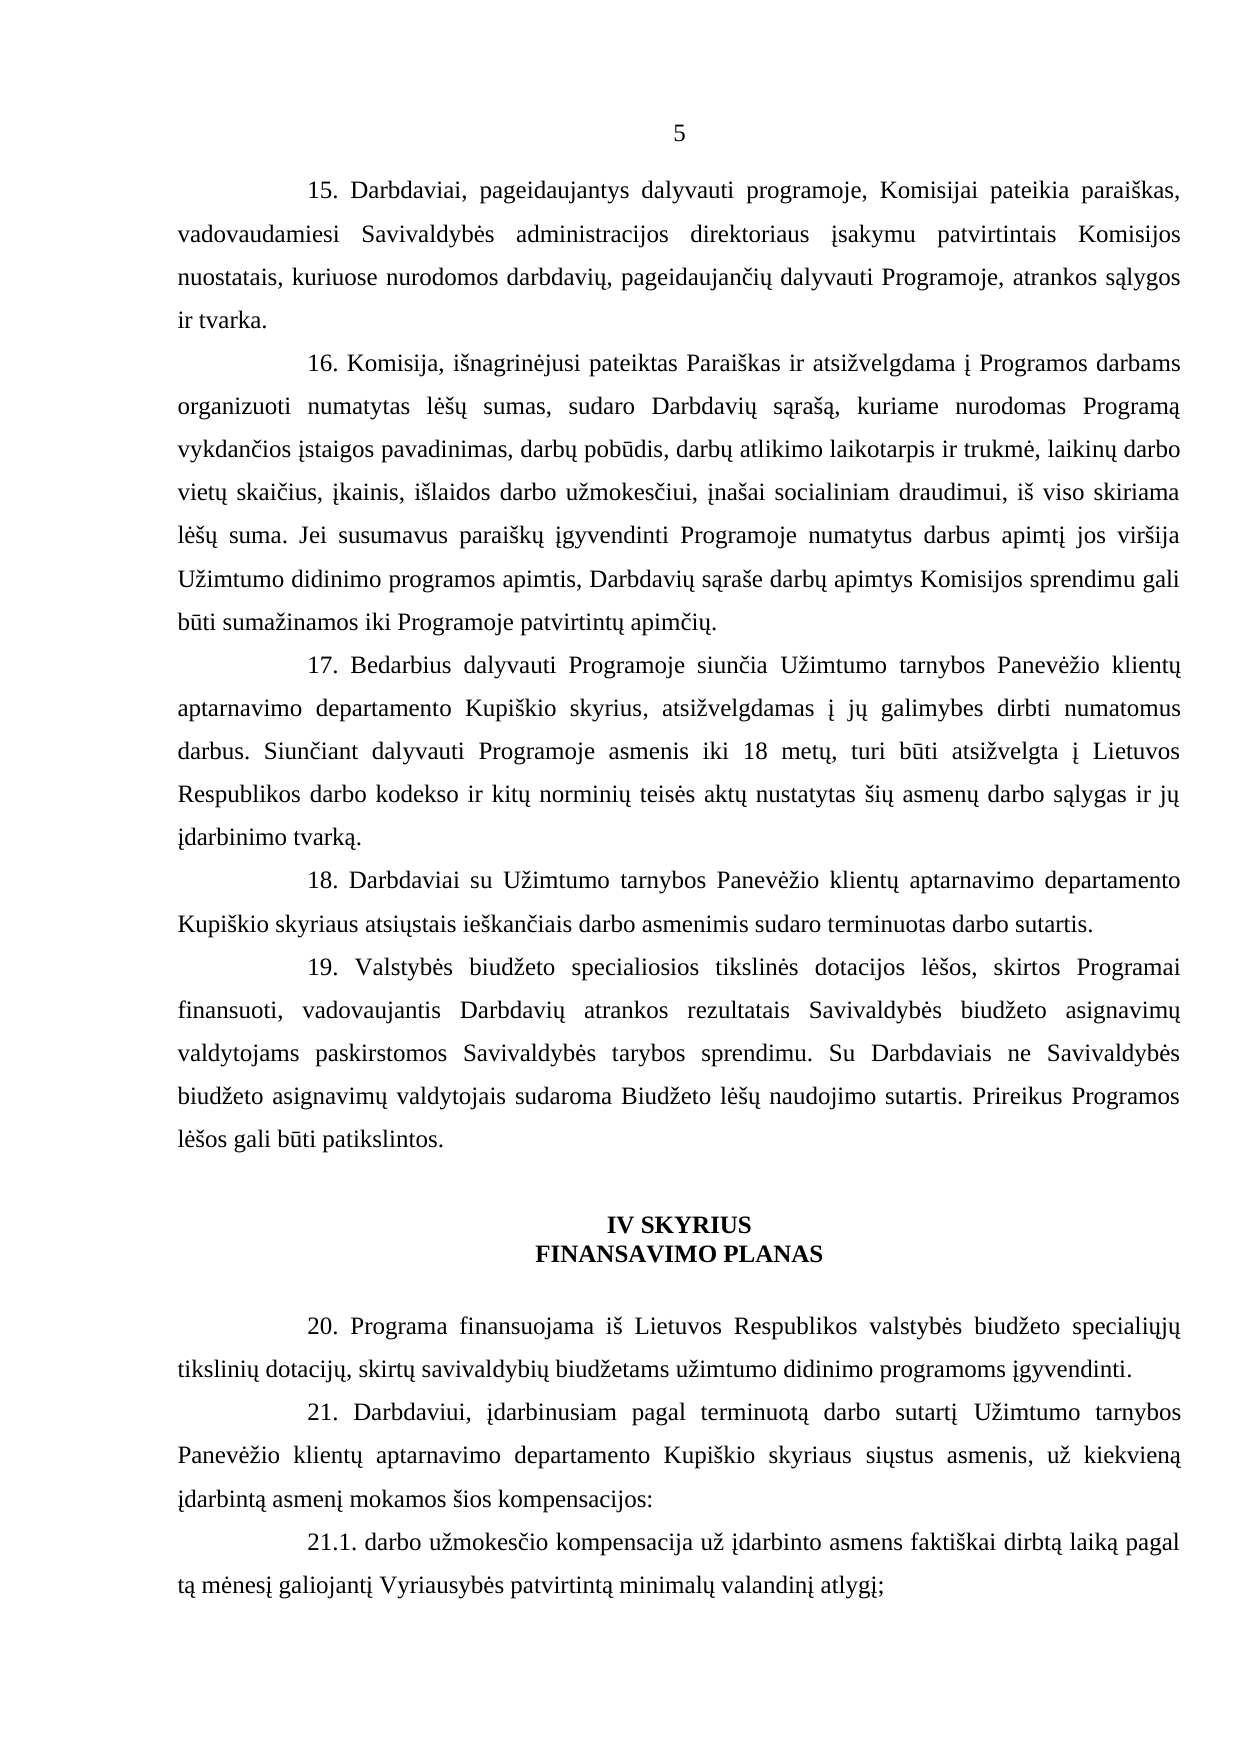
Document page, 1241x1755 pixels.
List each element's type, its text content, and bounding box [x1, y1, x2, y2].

text 19. Valstybės biudžeto specialiosios tikslinės dotacijos lėšos, skirtos Programai finansuoti, vadovaujantis Darbdavių atrankos rezultatais Savivaldybės biudžeto asignavimų valdytojams paskirstomos Savivaldybės tarybos sprendimu. Su Darbdaviais ne Savivaldybės biudžeto asignavimų valdytojais sudaroma Biudžeto lėšų naudojimo sutartis. Prireikus Programos lėšos gali būti patikslintos. [177, 952, 1181, 1153]
text 16. Komisija, išnagrinėjusi pateiktas Paraiškas ir atsižvelgdama į Programos darbams organizuoti numatytas lėšų sumas, sudaro Darbdavių sąrašą, kuriame nurodomas Programą vykdančios įstaigos pavadinimas, darbų pobūdis, darbų atlikimo laikotarpis ir trukmė, laikinų darbo vietų skaičius, įkainis, išlaidos darbo užmokesčiui, įnašai socialiniam draudimui, iš viso skiriama lėšų suma. Jei susumavus paraiškų įgyvendinti Programoje numatytus darbus apimtį jos viršija Užimtumo didinimo programos apimtis, Darbdavių sąraše darbų apimtys Komisijos sprendimu gali būti sumažinamos iki Programoje patvirtintų apimčių. [177, 348, 1181, 636]
text 20. Programa finansuojama iš Lietuvos Respublikos valstybės biudžeto specialiųjų tikslinių dotacijų, skirtų savivaldybių biudžetams užimtumo didinimo programoms įgyvendinti. [177, 1311, 1181, 1383]
text IV SKYRIUS [177, 1211, 1181, 1239]
text 18. Darbdaviai su Užimtumo tarnybos Panevėžio klientų aptarnavimo departamento Kupiškio skyriaus atsiųstais ieškančiais darbo asmenimis sudaro terminuotas darbo sutartis. [177, 866, 1181, 937]
text 21. Darbdaviui, įdarbinusiam pagal terminuotą darbo sutartį Užimtumo tarnybos Panevėžio klientų aptarnavimo departamento Kupiškio skyriaus siųstus asmenis, už kiekvieną įdarbintą asmenį mokamos šios kompensacijos: [177, 1397, 1181, 1512]
text 17. Bedarbius dalyvauti Programoje siunčia Užimtumo tarnybos Panevėžio klientų aptarnavimo departamento Kupiškio skyrius, atsižvelgdamas į jų galimybes dirbti numatomus darbus. Siunčiant dalyvauti Programoje asmenis iki 18 metų, turi būti atsižvelgta į Lietuvos Respublikos darbo kodekso ir kitų norminių teisės aktų nustatytas šių asmenų darbo sąlygas ir jų įdarbinimo tvarką. [177, 650, 1181, 851]
text 21.1. darbo užmokesčio kompensacija už įdarbinto asmens faktiškai dirbtą laiką pagal tą mėnesį galiojantį Vyriausybės patvirtintą minimalų valandinį atlygį; [177, 1527, 1181, 1599]
text FINANSAVIMO PLANAS [177, 1239, 1181, 1268]
text 15. Darbdaviai, pageidaujantys dalyvauti programoje, Komisijai pateikia paraiškas, vadovaudamiesi Savivaldybės administracijos direktoriaus įsakymu patvirtintais Komisijos nuostatais, kuriuose nurodomos darbdavių, pageidaujančių dalyvauti Programoje, atrankos sąlygos ir tvarka. [177, 176, 1181, 334]
